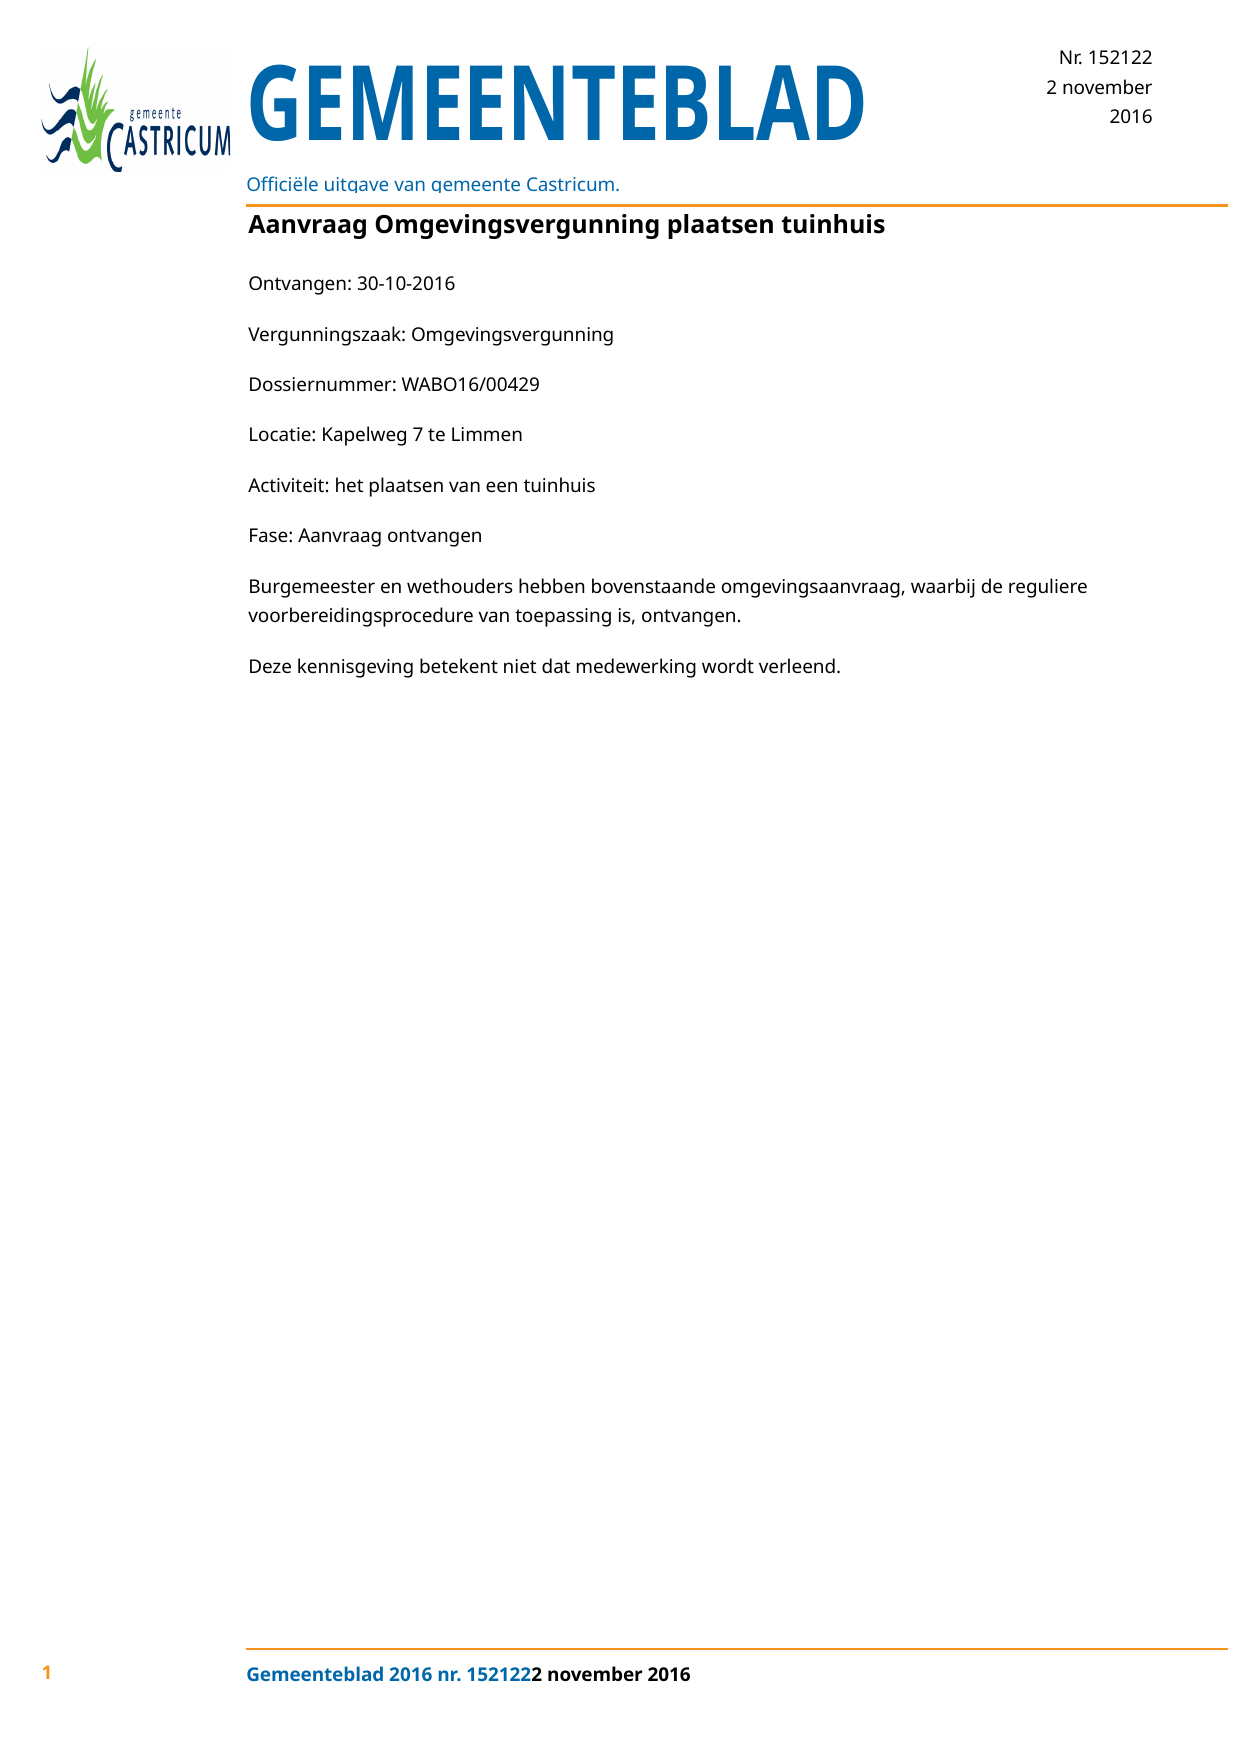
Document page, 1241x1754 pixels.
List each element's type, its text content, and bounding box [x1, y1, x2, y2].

text Dossiernummer: WABO16/00429 [248, 371, 1152, 397]
text Aanvraag Omgevingsvergunning plaatsen tuinhuis [248, 207, 1152, 241]
text Deze kennisgeving betekent niet dat medewerking wordt verleend. [248, 653, 1152, 678]
text Fase: Aanvraag ontvangen [248, 522, 1152, 548]
text Vergunningszaak: Omgevingsvergunning [248, 321, 1152, 346]
text Locatie: Kapelweg 7 te Limmen [248, 422, 1152, 447]
picture [41, 47, 231, 172]
text Ontvangen: 30-10-2016 [248, 270, 1152, 296]
text Activiteit: het plaatsen van een tuinhuis [248, 472, 1152, 498]
text Burgemeester en wethouders hebben bovenstaande omgevingsaanvraag, waarbij de reguliere voorbereidingsprocedure van toepassing is, ontvangen. [248, 573, 1152, 628]
